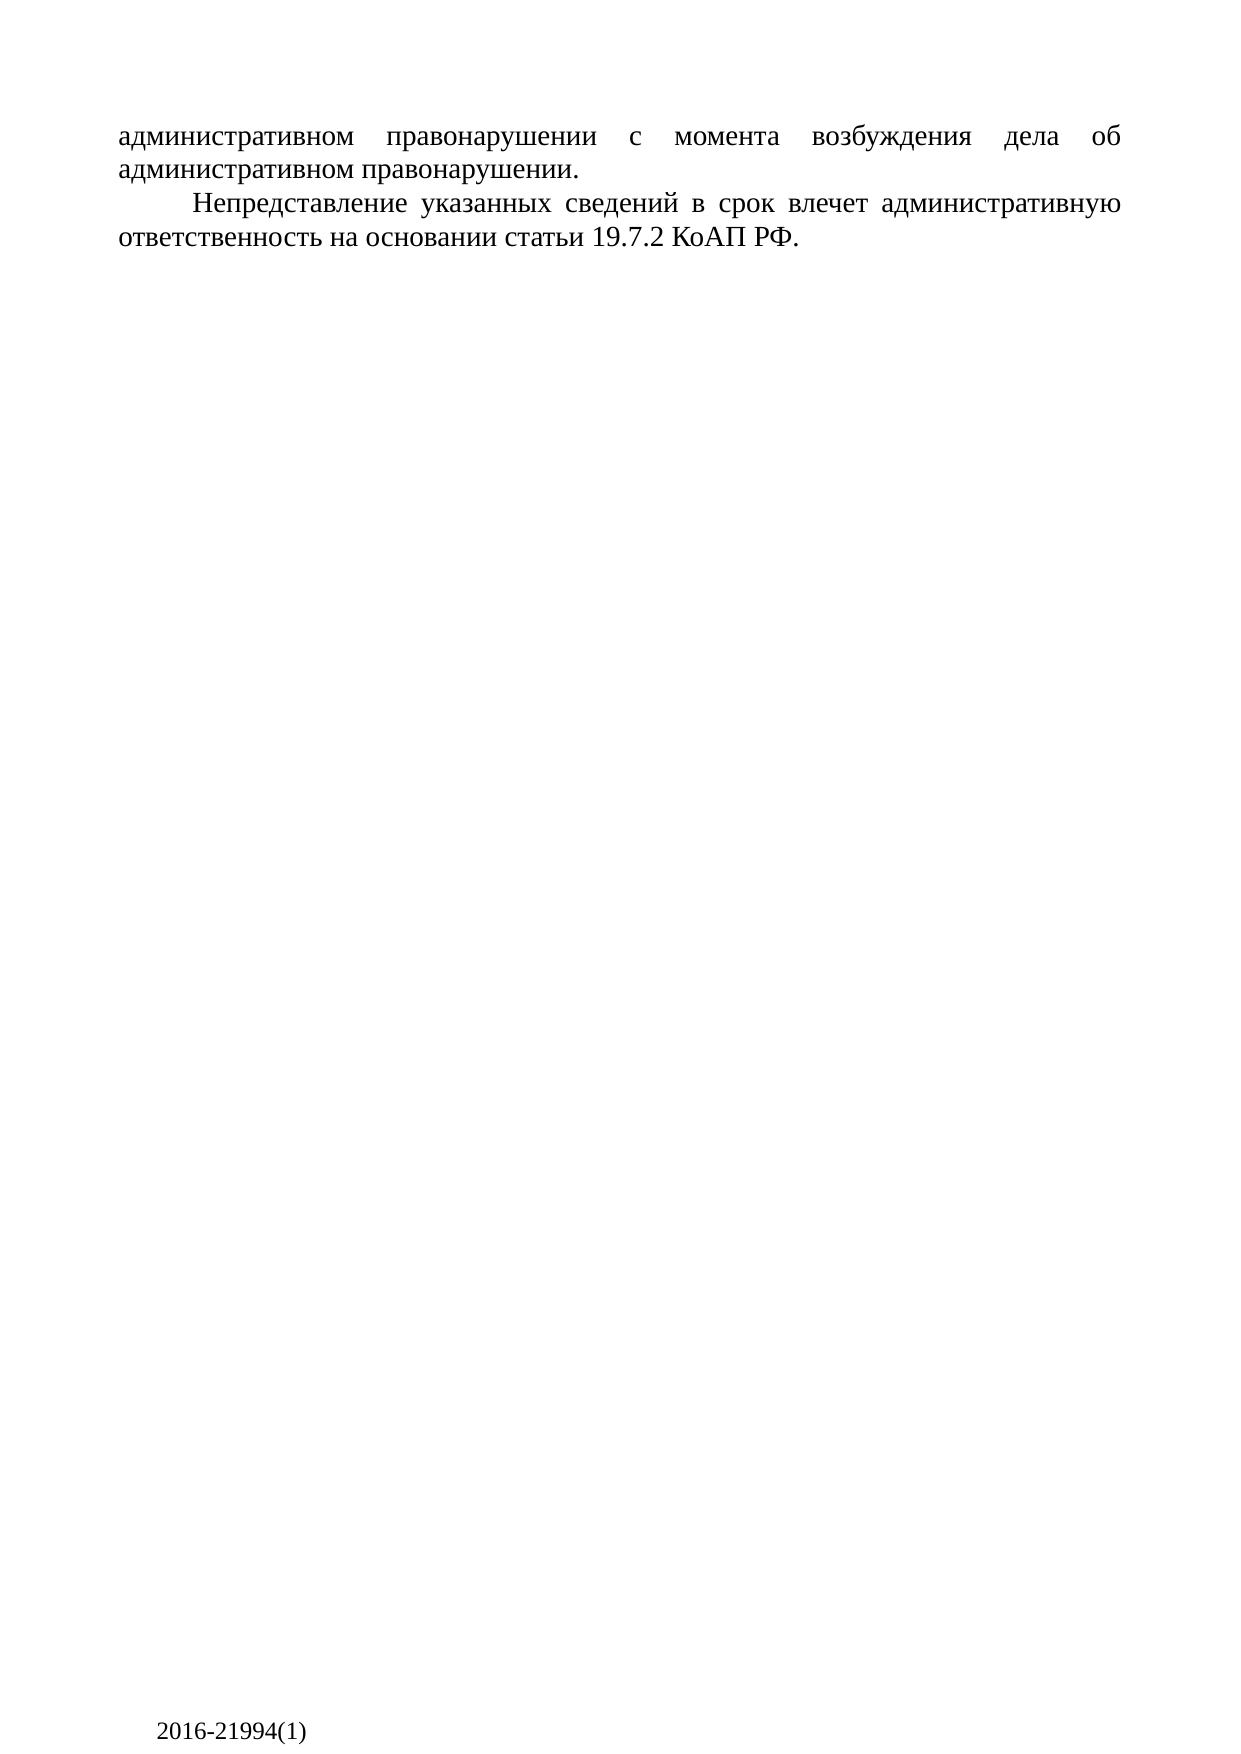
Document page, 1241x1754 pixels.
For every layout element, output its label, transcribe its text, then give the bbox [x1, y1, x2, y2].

text Непредставление указанных сведений в срок влечет административную ответственность на основании статьи 19.7.2 КоАП РФ. [118, 185, 1122, 252]
text административном правонарушении с момента возбуждения дела об административном правонарушении. [118, 118, 1122, 185]
